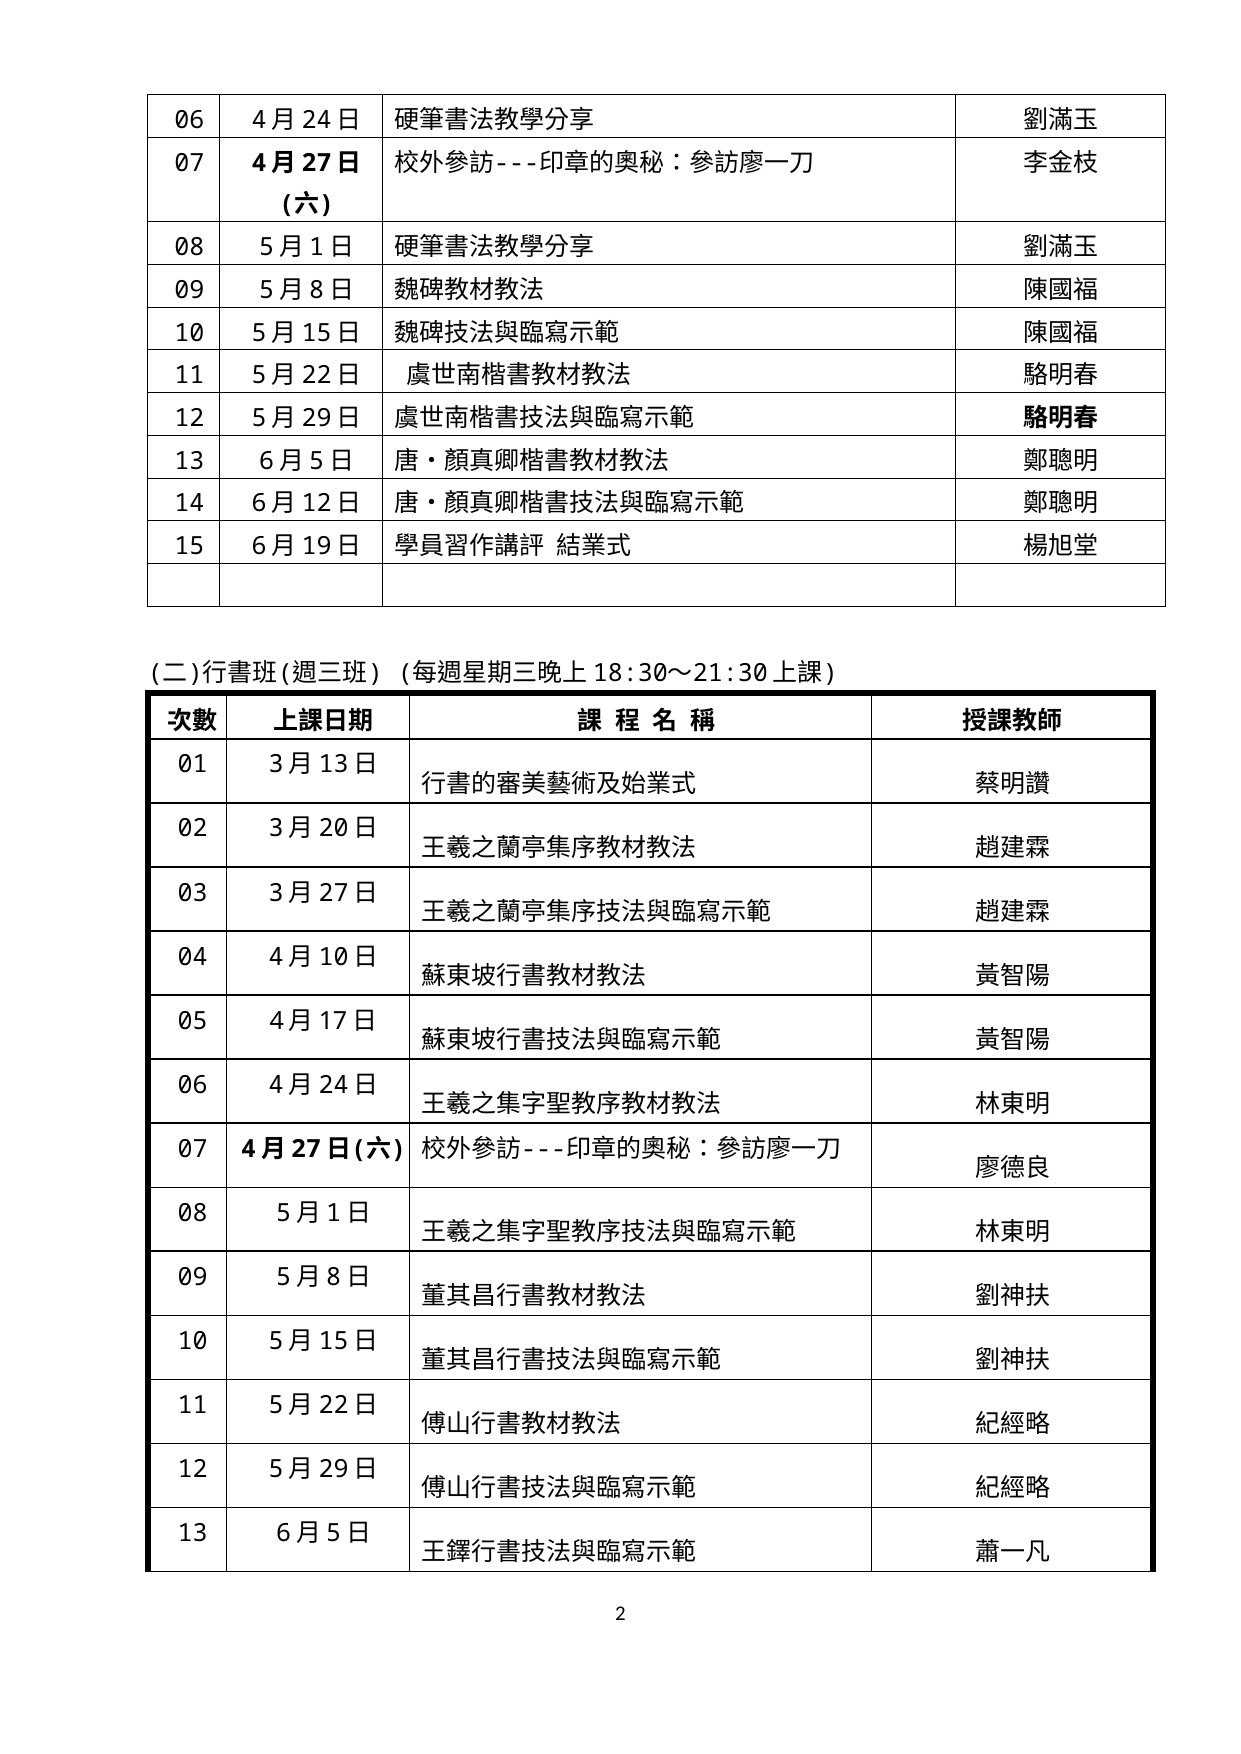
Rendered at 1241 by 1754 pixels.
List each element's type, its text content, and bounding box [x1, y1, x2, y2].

table_cell 08 [151, 1188, 226, 1250]
table_cell 10 [148, 308, 219, 349]
table_cell 蘇東坡行書教材教法 [410, 932, 871, 994]
table_cell [148, 564, 219, 606]
table_cell 4月24日 [227, 1060, 409, 1122]
table_cell [956, 564, 1165, 606]
table_cell 06 [148, 95, 219, 137]
table_cell 董其昌行書技法與臨寫示範 [410, 1316, 871, 1378]
table_cell 鄭聰明 [956, 436, 1165, 477]
table_cell 09 [148, 265, 219, 307]
table_cell 09 [151, 1252, 226, 1314]
table_cell 08 [148, 222, 219, 264]
table_cell 校外參訪---印章的奧秘：參訪廖一刀 [410, 1124, 871, 1186]
table_cell 林東明 [872, 1060, 1150, 1122]
table_cell 4月10日 [227, 932, 409, 994]
table_cell 6月5日 [220, 436, 382, 477]
table_cell 唐‧顏真卿楷書技法與臨寫示範 [383, 479, 955, 520]
table_cell 3月13日 [227, 740, 409, 802]
table_cell 硬筆書法教學分享 [383, 222, 955, 264]
table_cell 陳國福 [956, 265, 1165, 307]
table_cell 5月29日 [227, 1444, 409, 1507]
table_cell 5月15日 [227, 1316, 409, 1378]
table_cell 03 [151, 868, 226, 930]
table_cell 紀經略 [872, 1380, 1150, 1443]
table_cell 魏碑技法與臨寫示範 [383, 308, 955, 349]
table_cell 02 [151, 804, 226, 866]
table_cell 廖德良 [872, 1124, 1150, 1186]
table_cell 鄭聰明 [956, 479, 1165, 520]
table_cell 5月1日 [220, 222, 382, 264]
table_cell 06 [151, 1060, 226, 1122]
table_cell 黃智陽 [872, 932, 1150, 994]
table_cell 4月27日(六) [227, 1124, 409, 1186]
table_cell 07 [151, 1124, 226, 1186]
table_cell 王羲之集字聖教序技法與臨寫示範 [410, 1188, 871, 1250]
table_cell 蕭一凡 [872, 1508, 1150, 1571]
table_cell 4月27日(六) [220, 138, 382, 221]
table_cell 04 [151, 932, 226, 994]
table_cell 傅山行書技法與臨寫示範 [410, 1444, 871, 1507]
table_cell 5月29日 [220, 393, 382, 435]
table_cell 13 [151, 1508, 226, 1571]
table_cell 3月27日 [227, 868, 409, 930]
table_cell 王羲之集字聖教序教材教法 [410, 1060, 871, 1122]
table_cell 07 [148, 138, 219, 221]
table_cell 楊旭堂 [956, 521, 1165, 563]
table_cell 王鐸行書技法與臨寫示範 [410, 1508, 871, 1571]
table_cell 6月19日 [220, 521, 382, 563]
table_cell 05 [151, 996, 226, 1058]
table_header 課 程 名 稱 [410, 696, 871, 738]
table_header 授課教師 [872, 696, 1150, 738]
table_cell 紀經略 [872, 1444, 1150, 1507]
table_header 次數 [151, 696, 226, 738]
table_cell 傅山行書教材教法 [410, 1380, 871, 1443]
table_cell 董其昌行書教材教法 [410, 1252, 871, 1314]
table_cell 5月22日 [227, 1380, 409, 1443]
table_cell 劉滿玉 [956, 222, 1165, 264]
table_cell 13 [148, 436, 219, 477]
table_cell 12 [148, 393, 219, 435]
table_cell 駱明春 [956, 350, 1165, 392]
table_cell 蘇東坡行書技法與臨寫示範 [410, 996, 871, 1058]
table_cell 趙建霖 [872, 804, 1150, 866]
table_cell 4月24日 [220, 95, 382, 137]
text (二)行書班(週三班) (每週星期三晚上18:30～21:30上課) [148, 648, 1093, 690]
table_cell 虞世南楷書技法與臨寫示範 [383, 393, 955, 435]
table_cell 校外參訪---印章的奧秘：參訪廖一刀 [383, 138, 955, 221]
table_cell 11 [151, 1380, 226, 1443]
table_cell 王羲之蘭亭集序技法與臨寫示範 [410, 868, 871, 930]
table_cell 01 [151, 740, 226, 802]
table_cell [383, 564, 955, 606]
table_cell 林東明 [872, 1188, 1150, 1250]
table_cell 15 [148, 521, 219, 563]
table_cell 11 [148, 350, 219, 392]
table_cell 5月22日 [220, 350, 382, 392]
table_cell 虞世南楷書教材教法 [383, 350, 955, 392]
table_cell 3月20日 [227, 804, 409, 866]
table_cell 黃智陽 [872, 996, 1150, 1058]
table_cell 唐‧顏真卿楷書教材教法 [383, 436, 955, 477]
table_cell 學員習作講評 結業式 [383, 521, 955, 563]
table_cell 硬筆書法教學分享 [383, 95, 955, 137]
table_cell 王羲之蘭亭集序教材教法 [410, 804, 871, 866]
table_cell [220, 564, 382, 606]
table_header 上課日期 [227, 696, 409, 738]
table_cell 劉神扶 [872, 1252, 1150, 1314]
table_cell 趙建霖 [872, 868, 1150, 930]
table_cell 劉滿玉 [956, 95, 1165, 137]
table_cell 12 [151, 1444, 226, 1507]
table_cell 駱明春 [956, 393, 1165, 435]
table_cell 4月17日 [227, 996, 409, 1058]
table_cell 劉神扶 [872, 1316, 1150, 1378]
table_cell 6月5日 [227, 1508, 409, 1571]
table_cell 10 [151, 1316, 226, 1378]
table_cell 5月8日 [227, 1252, 409, 1314]
table_cell 5月1日 [227, 1188, 409, 1250]
table_cell 蔡明讚 [872, 740, 1150, 802]
table_cell 5月15日 [220, 308, 382, 349]
table_cell 李金枝 [956, 138, 1165, 221]
table_cell 陳國福 [956, 308, 1165, 349]
table_cell 5月8日 [220, 265, 382, 307]
table_cell 6月12日 [220, 479, 382, 520]
table_cell 魏碑教材教法 [383, 265, 955, 307]
table_cell 14 [148, 479, 219, 520]
table_cell 行書的審美藝術及始業式 [410, 740, 871, 802]
